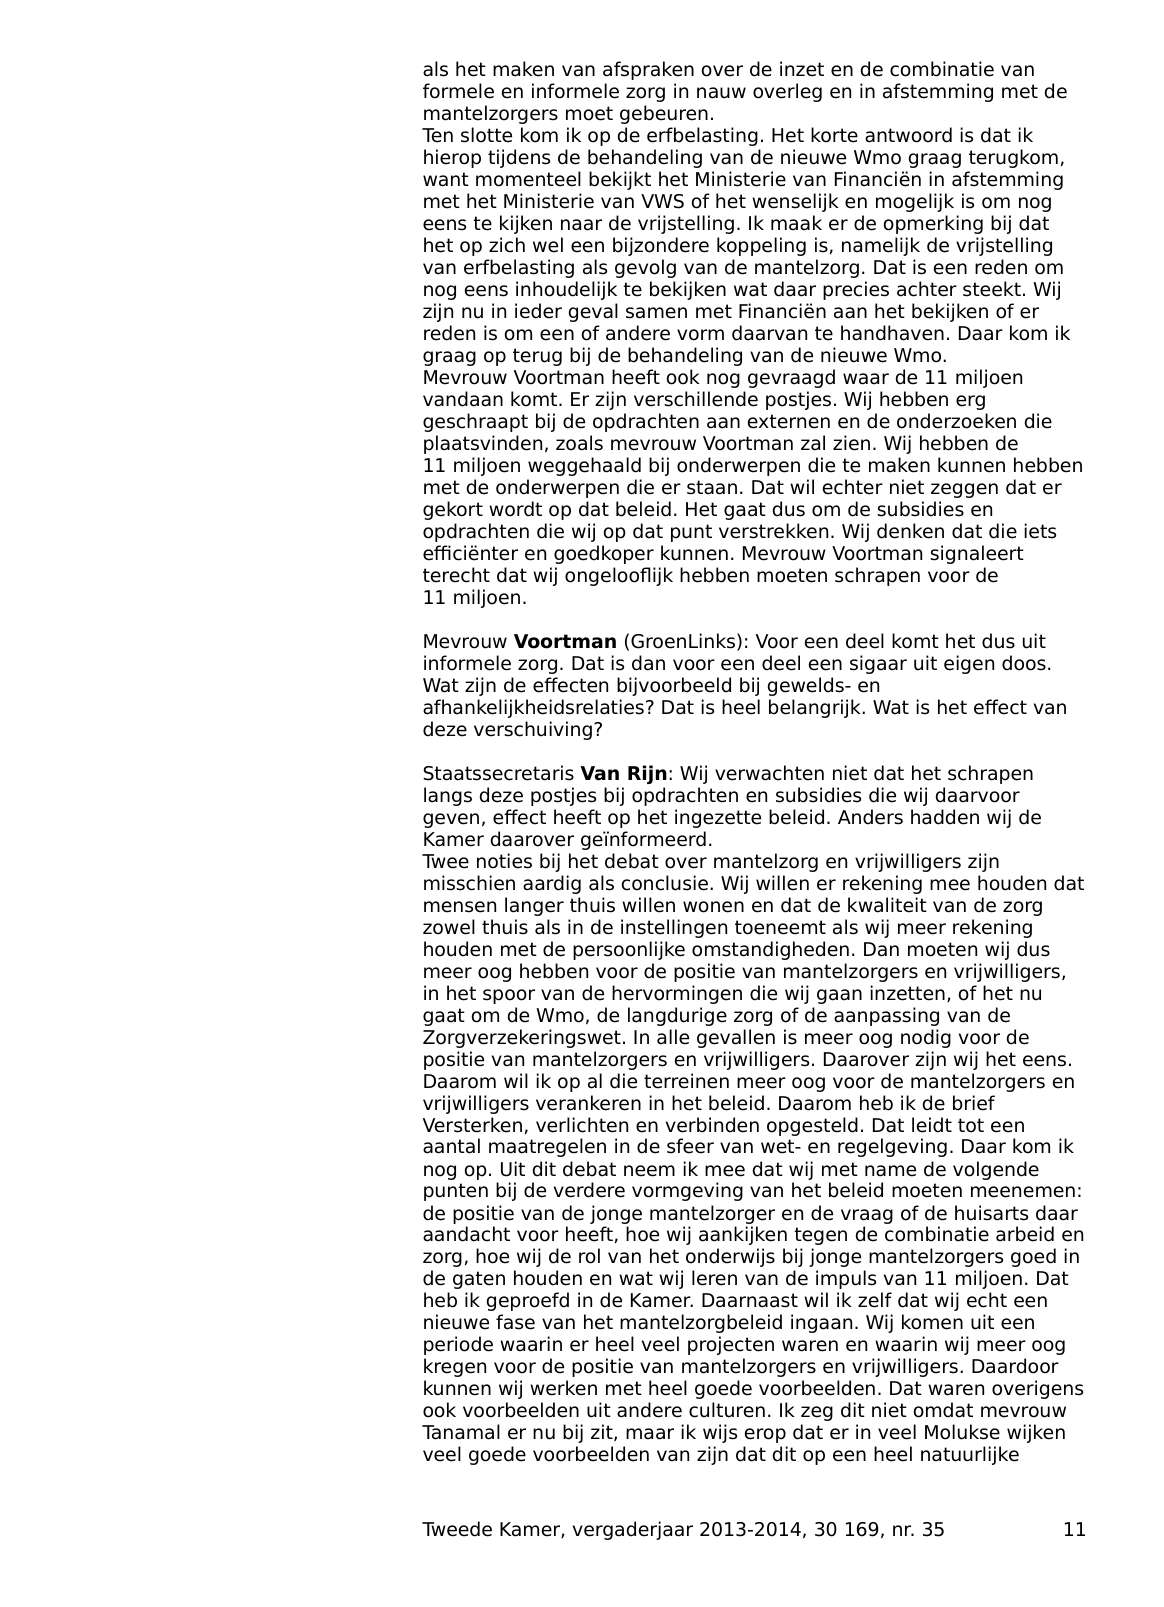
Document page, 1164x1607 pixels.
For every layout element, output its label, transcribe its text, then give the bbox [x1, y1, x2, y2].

text als het maken van afspraken over de inzet en de combinatie van formele en informele zorg in nauw overleg en in afstemming met de mantelzorgers moet gebeuren. [422, 59, 1087, 125]
text Mevrouw Voortman heeft ook nog gevraagd waar de 11 miljoen vandaan komt. Er zijn verschillende postjes. Wij hebben erg geschraapt bij de opdrachten aan externen en de onderzoeken die plaatsvinden, zoals mevrouw Voortman zal zien. Wij hebben de 11 miljoen weggehaald bij onderwerpen die te maken kunnen hebben met de onderwerpen die er staan. Dat wil echter niet zeggen dat er gekort wordt op dat beleid. Het gaat dus om de subsidies en opdrachten die wij op dat punt verstrekken. Wij denken dat die iets efficiënter en goedkoper kunnen. Mevrouw Voortman signaleert terecht dat wij ongelooflijk hebben moeten schrapen voor de 11 miljoen. [422, 367, 1087, 608]
text Twee noties bij het debat over mantelzorg en vrijwilligers zijn misschien aardig als conclusie. Wij willen er rekening mee houden dat mensen langer thuis willen wonen en dat de kwaliteit van de zorg zowel thuis als in de instellingen toeneemt als wij meer rekening houden met de persoonlijke omstandigheden. Dan moeten wij dus meer oog hebben voor de positie van mantelzorgers en vrijwilligers, in het spoor van de hervormingen die wij gaan inzetten, of het nu gaat om de Wmo, de langdurige zorg of de aanpassing van de Zorgverzekeringswet. In alle gevallen is meer oog nodig voor de positie van mantelzorgers en vrijwilligers. Daarover zijn wij het eens. Daarom wil ik op al die terreinen meer oog voor de mantelzorgers en vrijwilligers verankeren in het beleid. Daarom heb ik de brief Versterken, verlichten en verbinden opgesteld. Dat leidt tot een aantal maatregelen in de sfeer van wet- en regelgeving. Daar kom ik nog op. Uit dit debat neem ik mee dat wij met name de volgende punten bij de verdere vormgeving van het beleid moeten meenemen: de positie van de jonge mantelzorger en de vraag of de huisarts daar aandacht voor heeft, hoe wij aankijken tegen de combinatie arbeid en zorg, hoe wij de rol van het onderwijs bij jonge mantelzorgers goed in de gaten houden en wat wij leren van de impuls van 11 miljoen. Dat heb ik geproefd in de Kamer. Daarnaast wil ik zelf dat wij echt een nieuwe fase van het mantelzorgbeleid ingaan. Wij komen uit een periode waarin er heel veel projecten waren en waarin wij meer oog kregen voor de positie van mantelzorgers en vrijwilligers. Daardoor kunnen wij werken met heel goede voorbeelden. Dat waren overigens ook voorbeelden uit andere culturen. Ik zeg dit niet omdat mevrouw Tanamal er nu bij zit, maar ik wijs erop dat er in veel Molukse wijken veel goede voorbeelden van zijn dat dit op een heel natuurlijke [422, 851, 1087, 1466]
text Ten slotte kom ik op de erfbelasting. Het korte antwoord is dat ik hierop tijdens de behandeling van de nieuwe Wmo graag terugkom, want momenteel bekijkt het Ministerie van Financiën in afstemming met het Ministerie van VWS of het wenselijk en mogelijk is om nog eens te kijken naar de vrijstelling. Ik maak er de opmerking bij dat het op zich wel een bijzondere koppeling is, namelijk de vrijstelling van erfbelasting als gevolg van de mantelzorg. Dat is een reden om nog eens inhoudelijk te bekijken wat daar precies achter steekt. Wij zijn nu in ieder geval samen met Financiën aan het bekijken of er reden is om een of andere vorm daarvan te handhaven. Daar kom ik graag op terug bij de behandeling van de nieuwe Wmo. [422, 125, 1087, 367]
text Staatssecretaris Van Rijn: Wij verwachten niet dat het schrapen langs deze postjes bij opdrachten en subsidies die wij daarvoor geven, effect heeft op het ingezette beleid. Anders hadden wij de Kamer daarover geïnformeerd. [422, 763, 1087, 851]
text Mevrouw Voortman (GroenLinks): Voor een deel komt het dus uit informele zorg. Dat is dan voor een deel een sigaar uit eigen doos. Wat zijn de effecten bijvoorbeeld bij gewelds- en afhankelijkheidsrelaties? Dat is heel belangrijk. Wat is het effect van deze verschuiving? [422, 631, 1087, 741]
